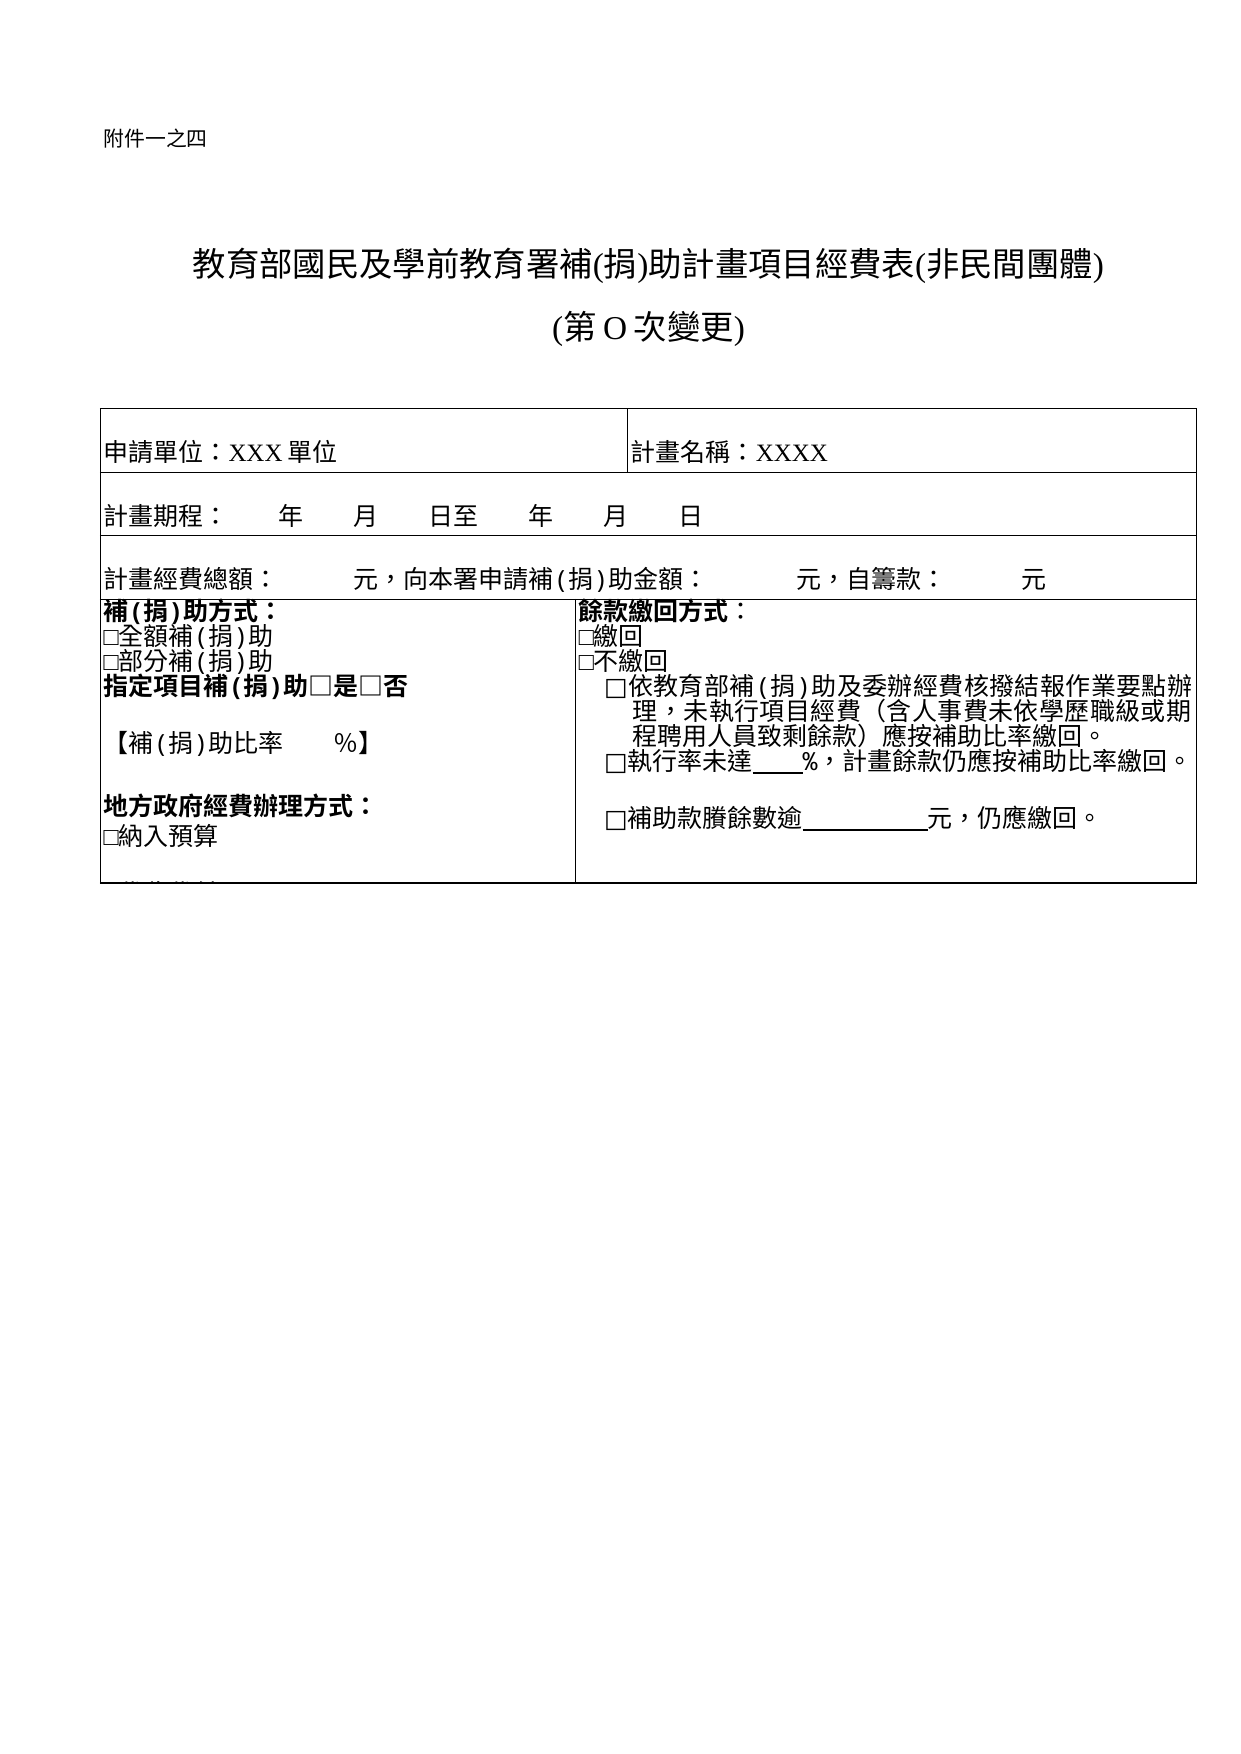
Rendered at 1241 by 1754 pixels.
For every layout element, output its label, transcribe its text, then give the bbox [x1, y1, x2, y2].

table_cell 補(捐)助方式： □全額補(捐)助 □部分補(捐)助 指定項目補(捐)助□是□否 【補(捐)助比率 ％】 地方政府經費辦理方式： □納入預算 □代收代付 □非屬地方政府 [101, 600, 575, 882]
table_cell [100, 346, 189, 408]
table_header [523, 96, 729, 158]
table_cell [399, 346, 523, 408]
table_cell 計畫名稱：XXXX [628, 409, 1196, 472]
table_cell 餘款繳回方式： □繳回 □不繳回 □依教育部補(捐)助及委辦經費核撥結報作業要點辦理，未執行項目經費（含人事費未依學歷職級或期程聘用人員致剩餘款）應按補助比率繳回。 □執行率未達 %，計畫餘款仍應按補助比率繳回。 □補助款賸餘數逾 元，仍應繳回。 [576, 600, 1196, 882]
table_cell [730, 346, 1111, 408]
table_cell [189, 346, 399, 408]
table_cell 申請單位：XXX單位 [101, 409, 627, 472]
table_cell 計畫經費總額： 元，向本署申請補(捐)助金額： 元，自籌款： 元 [101, 536, 1196, 599]
table_cell 教育部國民及學前教育署補(捐)助計畫項目經費表(非民間團體) (第O次變更) [100, 158, 1196, 346]
table_header 附件一之四 [100, 96, 399, 158]
table_header [730, 96, 1111, 158]
table_header [399, 96, 523, 158]
table_cell [1111, 346, 1196, 408]
table_cell 計畫期程： 年 月 日至 年 月 日 [101, 473, 1196, 535]
table_cell [523, 346, 729, 408]
table_header [1111, 96, 1196, 158]
